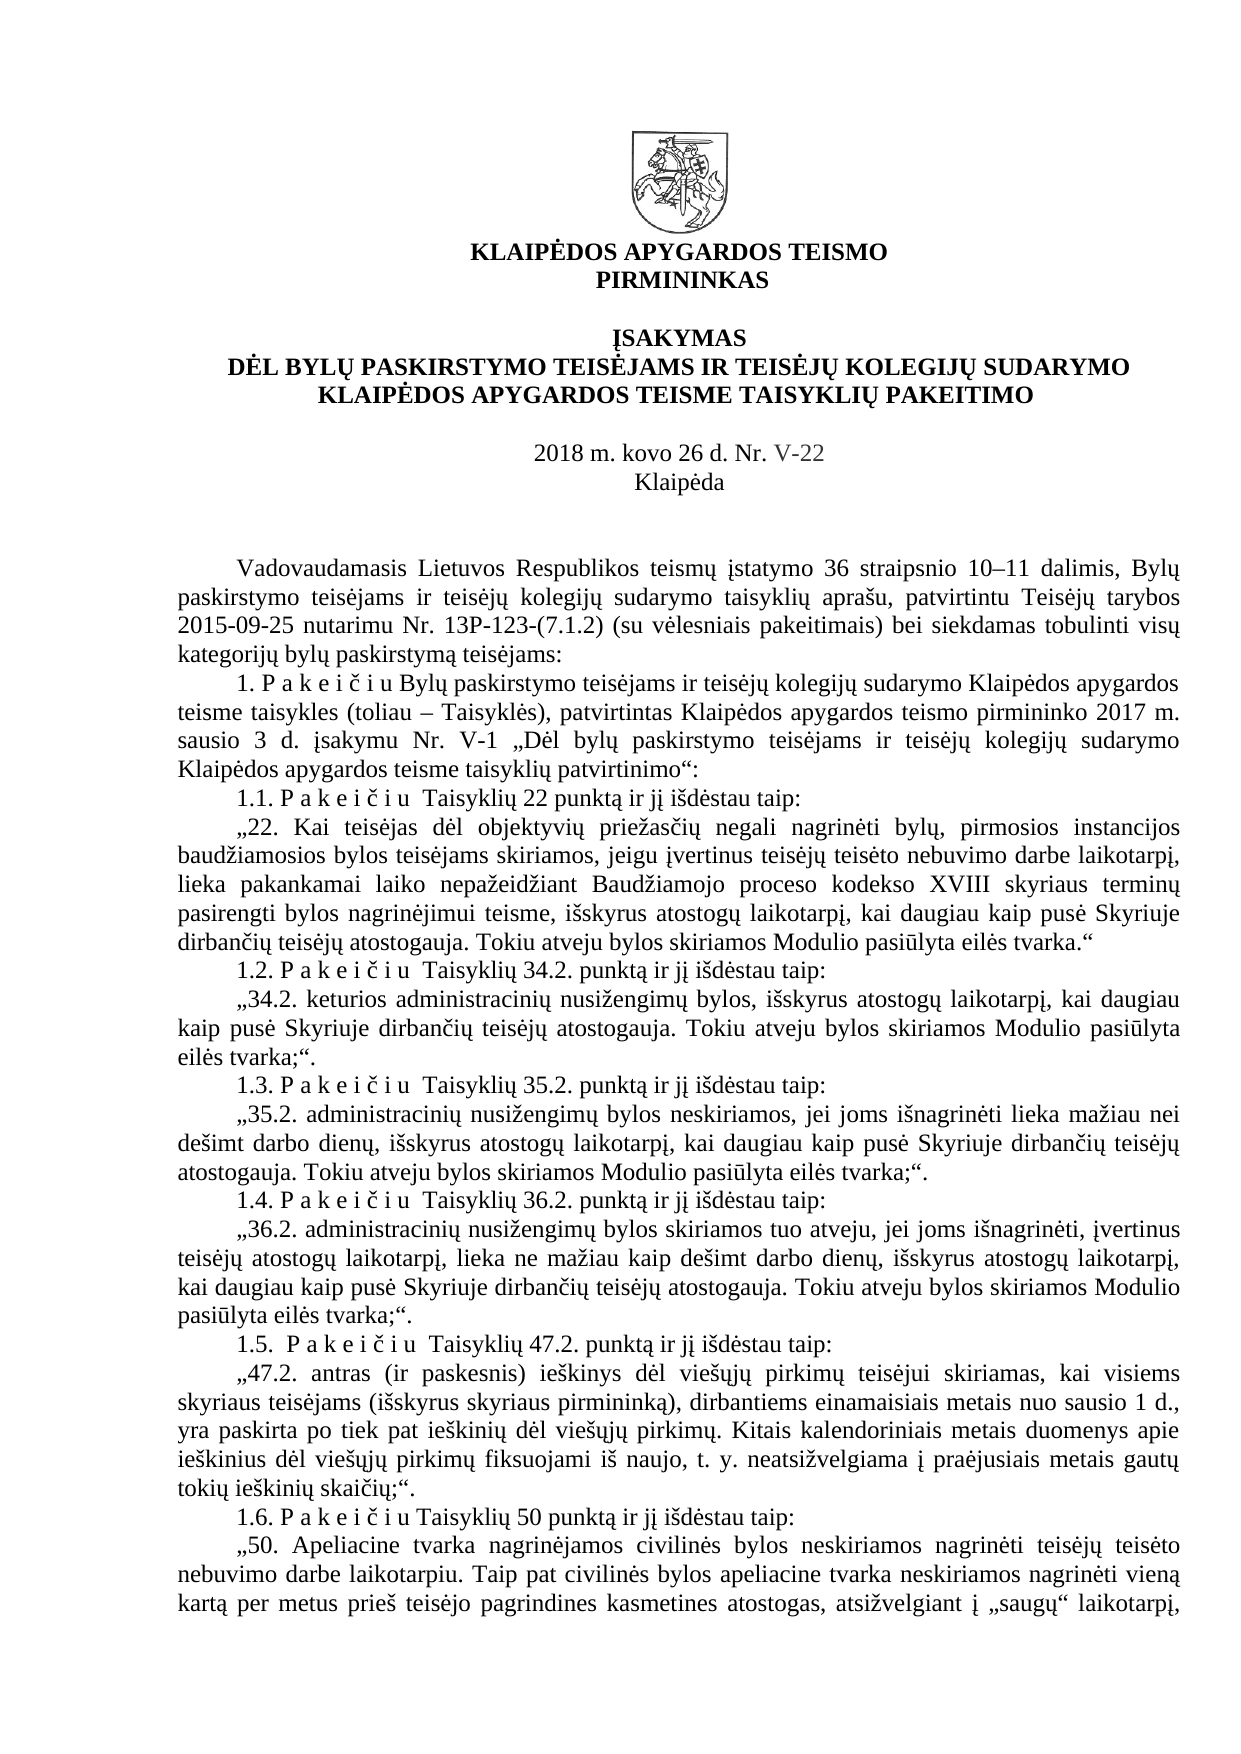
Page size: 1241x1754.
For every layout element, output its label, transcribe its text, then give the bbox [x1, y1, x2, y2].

text „47.2. antras (ir paskesnis) ieškinys dėl viešųjų pirkimų teisėjui skiriamas, kai visiems skyriaus teisėjams (išskyrus skyriaus pirmininką), dirbantiems einamaisiais metais nuo sausio 1 d., yra paskirta po tiek pat ieškinių dėl viešųjų pirkimų. Kitais kalendoriniais metais duomenys apie ieškinius dėl viešųjų pirkimų fiksuojami iš naujo, t. y. neatsižvelgiama į praėjusiais metais gautų tokių ieškinių skaičių;“. [177, 1358, 1181, 1502]
text PIRMININKAS [177, 266, 1181, 294]
text „34.2. keturios administracinių nusižengimų bylos, išskyrus atostogų laikotarpį, kai daugiau kaip pusė Skyriuje dirbančių teisėjų atostogauja. Tokiu atveju bylos skiriamos Modulio pasiūlyta eilės tvarka;“. [177, 984, 1181, 1071]
text 2018 m. kovo 26 d. Nr. V-22 [177, 438, 1181, 467]
text 1.3. P a k e i č i u Taisyklių 35.2. punktą ir jį išdėstau taip: [177, 1071, 1181, 1099]
text ĮSAKYMAS [177, 323, 1181, 352]
text „50. Apeliacine tvarka nagrinėjamos civilinės bylos neskiriamos nagrinėti teisėjų teisėto nebuvimo darbe laikotarpiu. Taip pat civilinės bylos apeliacine tvarka neskiriamos nagrinėti vieną kartą per metus prieš teisėjo pagrindines kasmetines atostogas, atsižvelgiant į „saugų“ laikotarpį, [177, 1531, 1181, 1617]
text 1.5. P a k e i č i u Taisyklių 47.2. punktą ir jį išdėstau taip: [177, 1329, 1181, 1358]
text 1. P a k e i č i u Bylų paskirstymo teisėjams ir teisėjų kolegijų sudarymo Klaipėdos apygardos teisme taisykles (toliau – Taisyklės), patvirtintas Klaipėdos apygardos teismo pirmininko 2017 m. sausio 3 d. įsakymu Nr. V-1 „Dėl bylų paskirstymo teisėjams ir teisėjų kolegijų sudarymo Klaipėdos apygardos teisme taisyklių patvirtinimo“: [177, 668, 1181, 783]
text „36.2. administracinių nusižengimų bylos skiriamos tuo atveju, jei joms išnagrinėti, įvertinus teisėjų atostogų laikotarpį, lieka ne mažiau kaip dešimt darbo dienų, išskyrus atostogų laikotarpį, kai daugiau kaip pusė Skyriuje dirbančių teisėjų atostogauja. Tokiu atveju bylos skiriamos Modulio pasiūlyta eilės tvarka;“. [177, 1214, 1181, 1329]
text DĖL BYLŲ PASKIRSTYMO TEISĖJAMS IR TEISĖJŲ KOLEGIJŲ SUDARYMO KLAIPĖDOS APYGARDOS TEISME TAISYKLIŲ PAKEITIMO [177, 352, 1181, 409]
text Klaipėda [177, 467, 1181, 496]
text „35.2. administracinių nusižengimų bylos neskiriamos, jei joms išnagrinėti lieka mažiau nei dešimt darbo dienų, išskyrus atostogų laikotarpį, kai daugiau kaip pusė Skyriuje dirbančių teisėjų atostogauja. Tokiu atveju bylos skiriamos Modulio pasiūlyta eilės tvarka;“. [177, 1099, 1181, 1186]
text Vadovaudamasis Lietuvos Respublikos teismų įstatymo 36 straipsnio 10–11 dalimis, Bylų paskirstymo teisėjams ir teisėjų kolegijų sudarymo taisyklių aprašu, patvirtintu Teisėjų tarybos 2015-09-25 nutarimu Nr. 13P-123-(7.1.2) (su vėlesniais pakeitimais) bei siekdamas tobulinti visų kategorijų bylų paskirstymą teisėjams: [177, 553, 1181, 668]
text „22. Kai teisėjas dėl objektyvių priežasčių negali nagrinėti bylų, pirmosios instancijos baudžiamosios bylos teisėjams skiriamos, jeigu įvertinus teisėjų teisėto nebuvimo darbe laikotarpį, lieka pakankamai laiko nepažeidžiant Baudžiamojo proceso kodekso XVIII skyriaus terminų pasirengti bylos nagrinėjimui teisme, išskyrus atostogų laikotarpį, kai daugiau kaip pusė Skyriuje dirbančių teisėjų atostogauja. Tokiu atveju bylos skiriamos Modulio pasiūlyta eilės tvarka.“ [177, 812, 1181, 956]
text 1.1. P a k e i č i u Taisyklių 22 punktą ir jį išdėstau taip: [177, 783, 1181, 812]
text 1.2. P a k e i č i u Taisyklių 34.2. punktą ir jį išdėstau taip: [177, 956, 1181, 984]
text 1.4. P a k e i č i u Taisyklių 36.2. punktą ir jį išdėstau taip: [177, 1186, 1181, 1214]
text 1.6. P a k e i č i u Taisyklių 50 punktą ir jį išdėstau taip: [177, 1502, 1181, 1531]
text KLAIPĖDOS APYGARDOS TEISMO [177, 237, 1181, 266]
